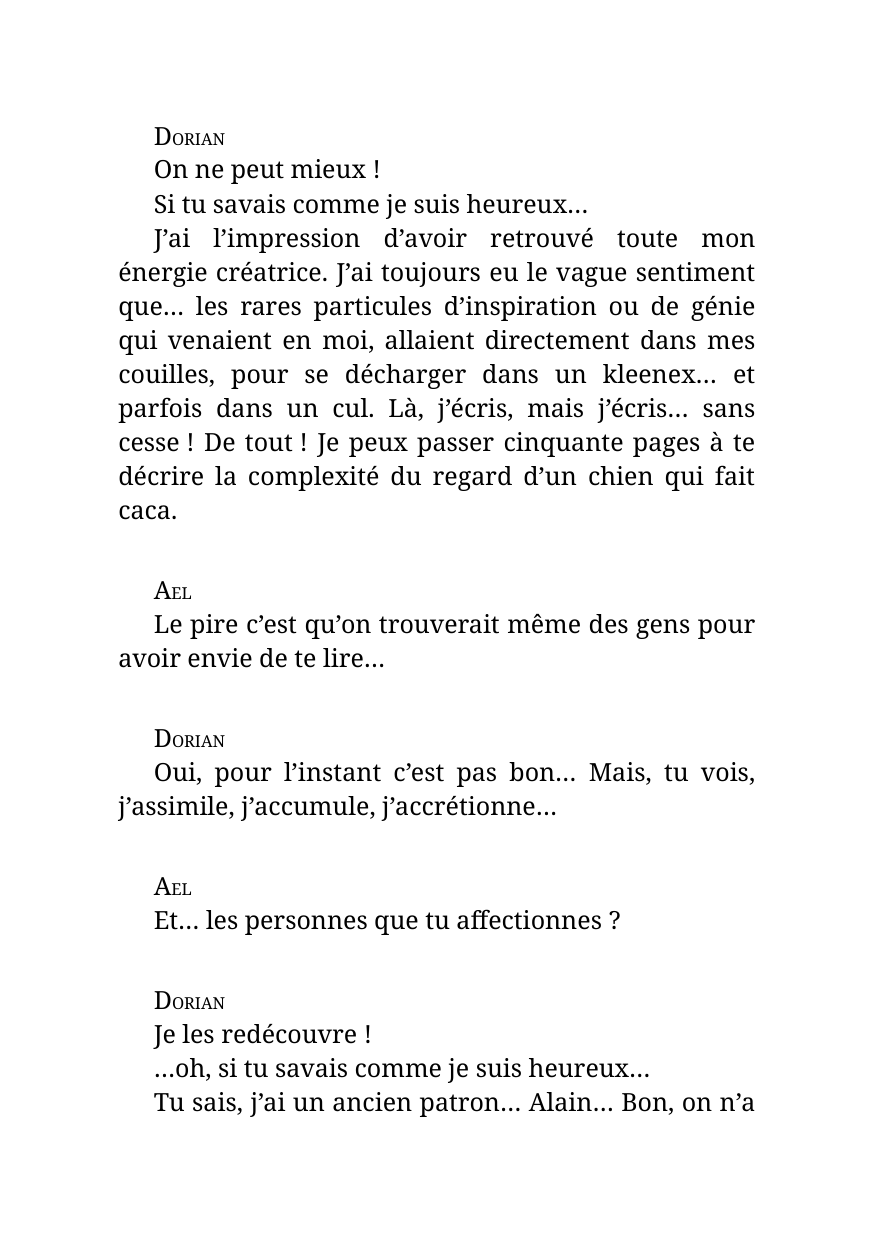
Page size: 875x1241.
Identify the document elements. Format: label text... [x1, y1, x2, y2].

text J’ai l’impression d’avoir retrouvé toute mon énergie créatrice. J’ai toujours eu le vague sentiment que… les rares particules d’inspiration ou de génie qui venaient en moi, allaient directement dans mes couilles, pour se décharger dans un kleenex… et parfois dans un cul. Là, j’écris, mais j’écris… sans cesse ! De tout ! Je peux passer cinquante pages à te décrire la complexité du regard d’un chien qui fait caca. [118, 220, 756, 527]
text Ael [118, 869, 756, 903]
text Dorian [118, 983, 756, 1017]
text Dorian [118, 721, 756, 755]
text Oui, pour l’instant c’est pas bon… Mais, tu vois, j’assimile, j’accumule, j’accrétionne… [118, 755, 756, 823]
text Si tu savais comme je suis heureux… [118, 186, 756, 220]
text Et… les personnes que tu affectionnes ? [118, 903, 756, 937]
text Je les redécouvre ! [118, 1017, 756, 1051]
text On ne peut mieux ! [118, 152, 756, 186]
text Ael [118, 573, 756, 607]
text Tu sais, j’ai un ancien patron… Alain… Bon, on n’a [118, 1085, 756, 1119]
text Le pire c’est qu’on trouverait même des gens pour avoir envie de te lire… [118, 607, 756, 675]
text Dorian [118, 118, 756, 152]
text …oh, si tu savais comme je suis heureux… [118, 1051, 756, 1085]
